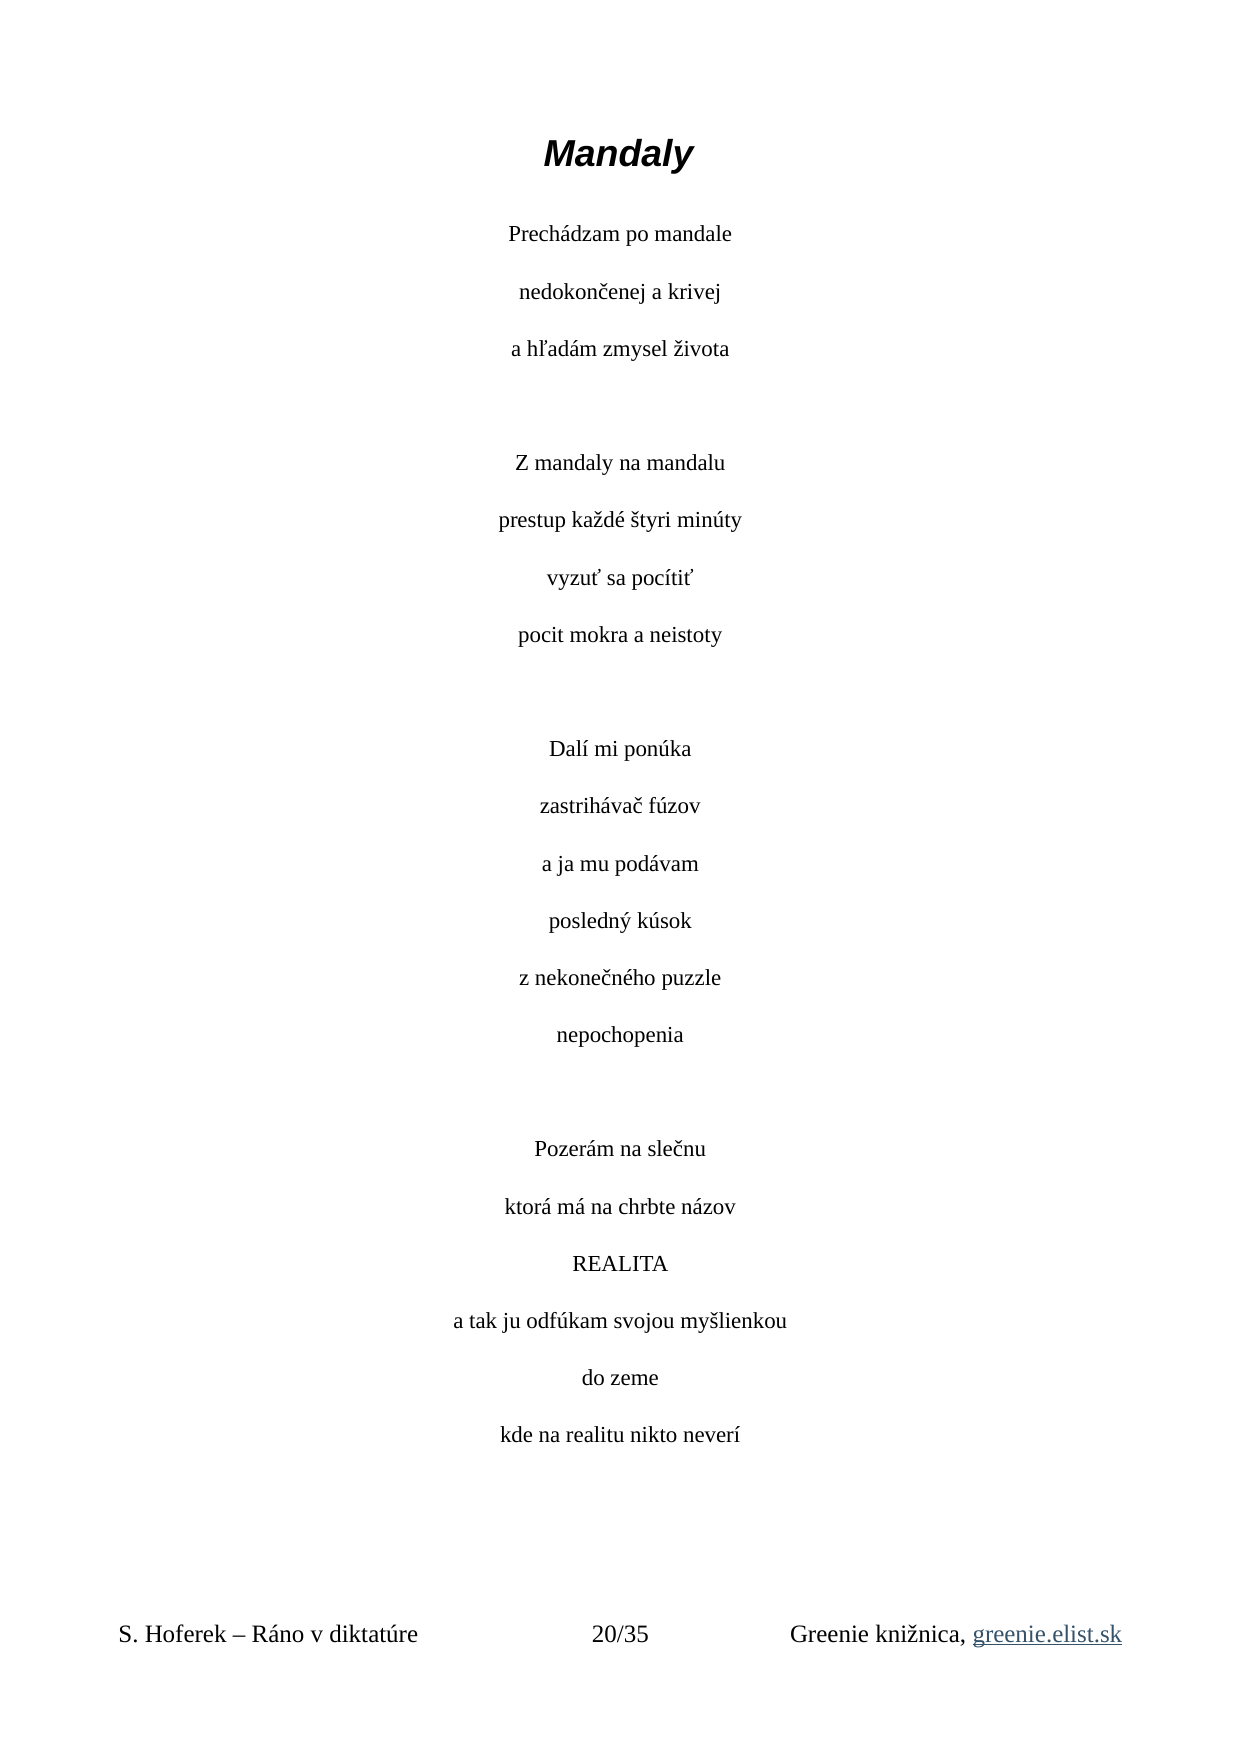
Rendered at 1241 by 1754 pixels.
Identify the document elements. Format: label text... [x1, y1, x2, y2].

text Prechádzam po mandale [106, 221, 1134, 247]
text do zeme [106, 1364, 1134, 1391]
text z nekonečného puzzle [106, 964, 1134, 990]
text posledný kúsok [106, 907, 1134, 933]
subtitle Mandaly [106, 131, 1134, 174]
text nedokončenej a krivej [106, 278, 1134, 304]
text a hľadám zmysel života [106, 335, 1134, 361]
text prestup každé štyri minúty [106, 506, 1134, 533]
text kde na realitu nikto neverí [106, 1421, 1134, 1448]
text Z mandaly na mandalu [106, 449, 1134, 476]
text pocit mokra a neistoty [106, 621, 1134, 647]
text a tak ju odfúkam svojou myšlienkou [106, 1307, 1134, 1333]
text a ja mu podávam [106, 849, 1134, 876]
text Pozerám na slečnu [106, 1136, 1134, 1162]
text zastrihávač fúzov [106, 792, 1134, 819]
text nepochopenia [106, 1021, 1134, 1047]
text ktorá má na chrbte názov [106, 1193, 1134, 1219]
text vyzuť sa pocítiť [106, 564, 1134, 590]
text REALITA [106, 1250, 1134, 1276]
text Dalí mi ponúka [106, 735, 1134, 762]
